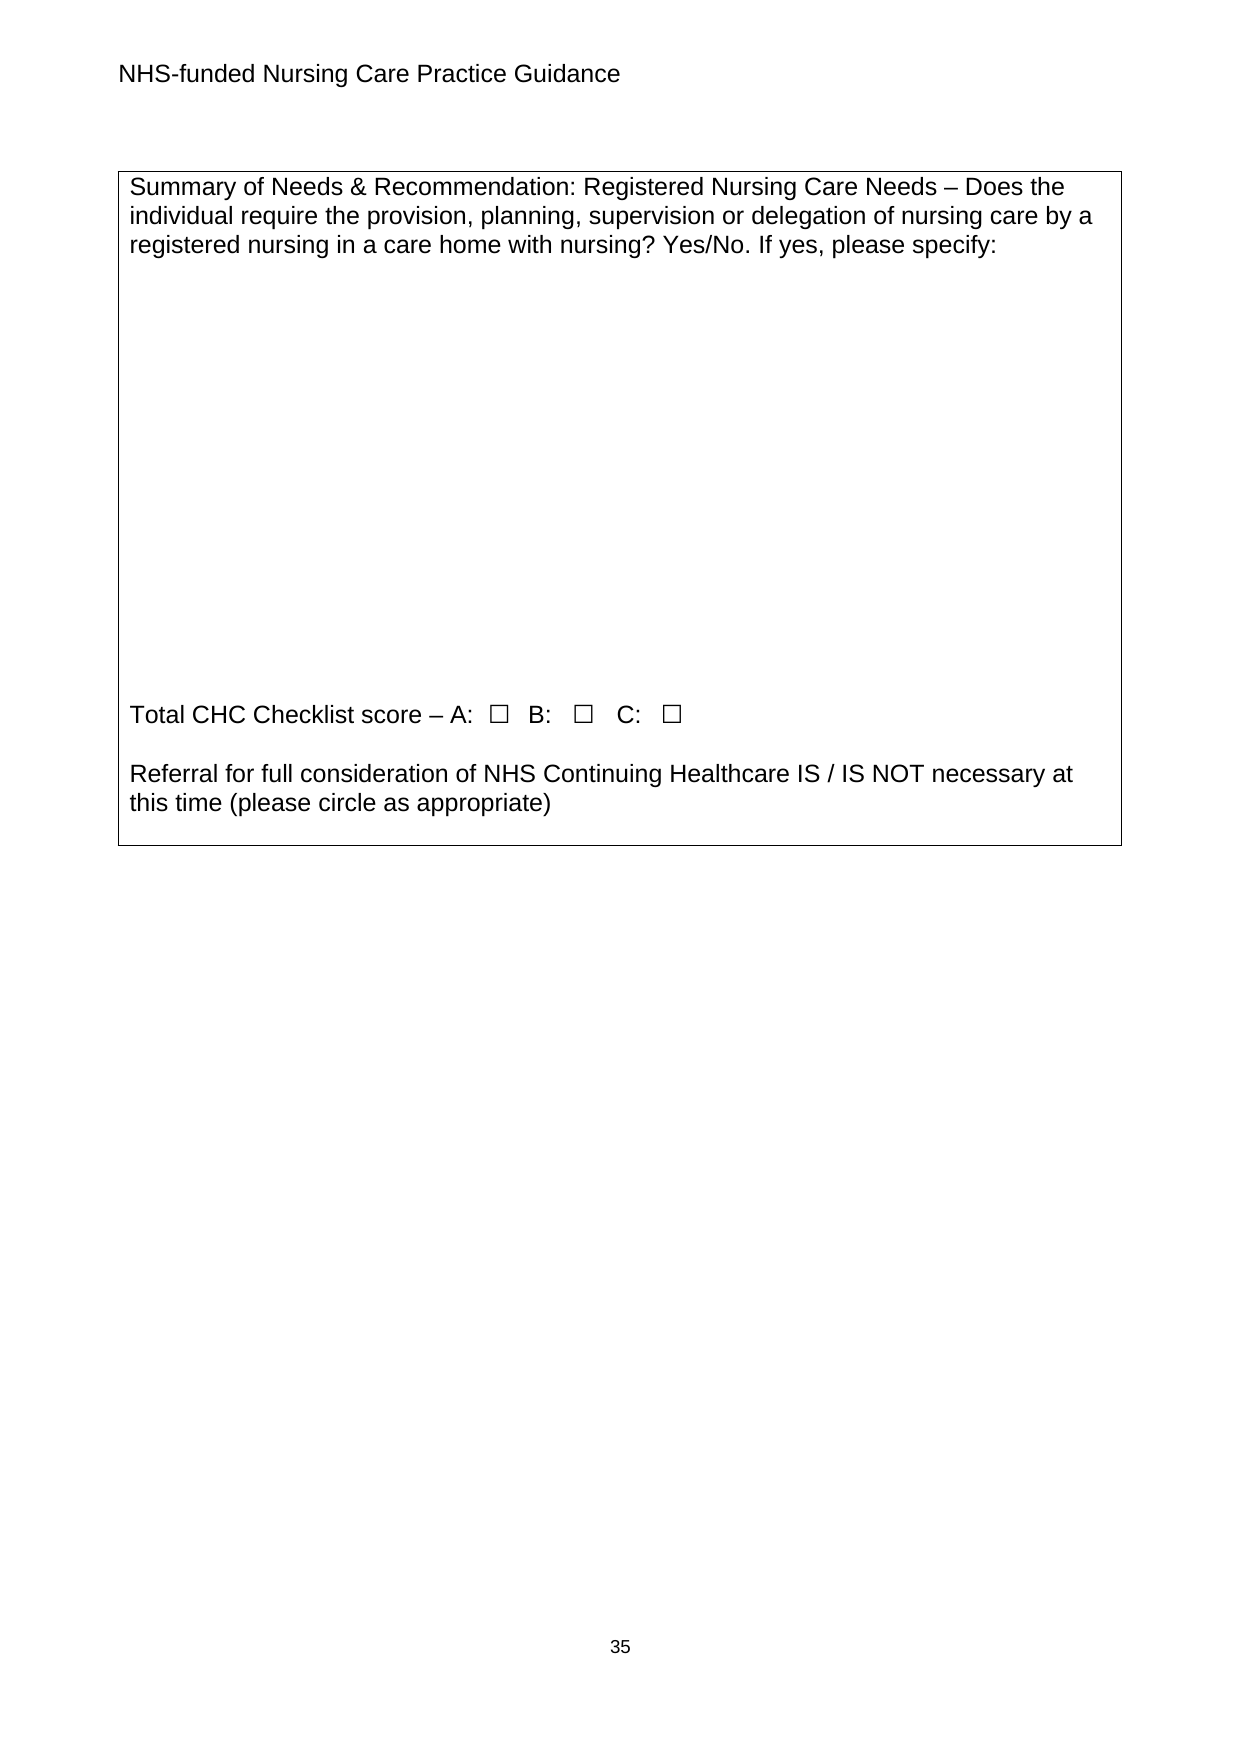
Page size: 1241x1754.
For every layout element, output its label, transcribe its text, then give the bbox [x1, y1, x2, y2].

table_header Summary of Needs & Recommendation: Registered Nursing Care Needs – Does the individual require the provision, planning, supervision or delegation of nursing care by a registered nursing in a care home with nursing? Yes/No. If yes, please specify: Total CHC Checklist score – A: ☐ B: ☐ C: ☐ Referral for full consideration of NHS Continuing Healthcare IS / IS NOT necessary at this time (please circle as appropriate) [119, 172, 1121, 845]
